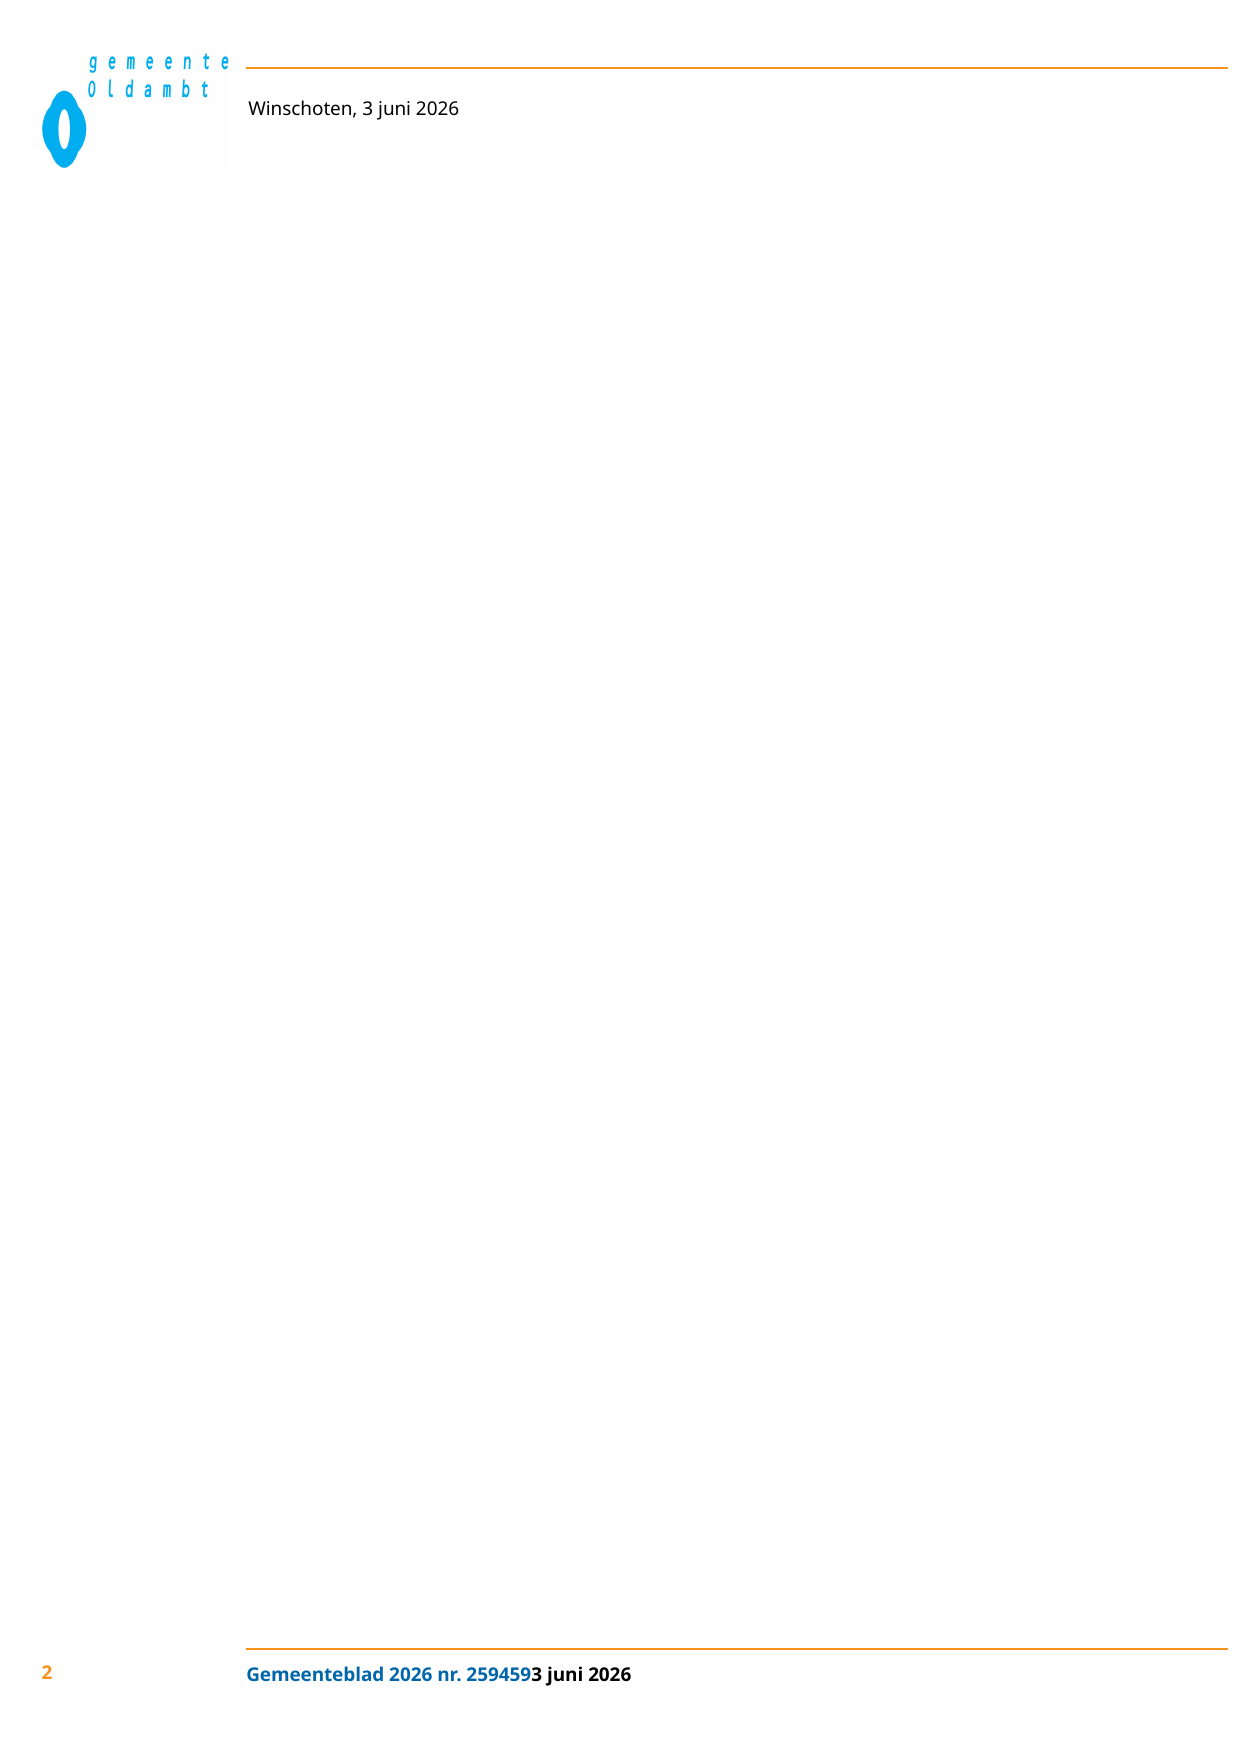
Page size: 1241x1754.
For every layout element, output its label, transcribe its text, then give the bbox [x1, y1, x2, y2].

picture [41, 47, 231, 172]
text Winschoten, 3 juni 2026 [248, 95, 1152, 121]
